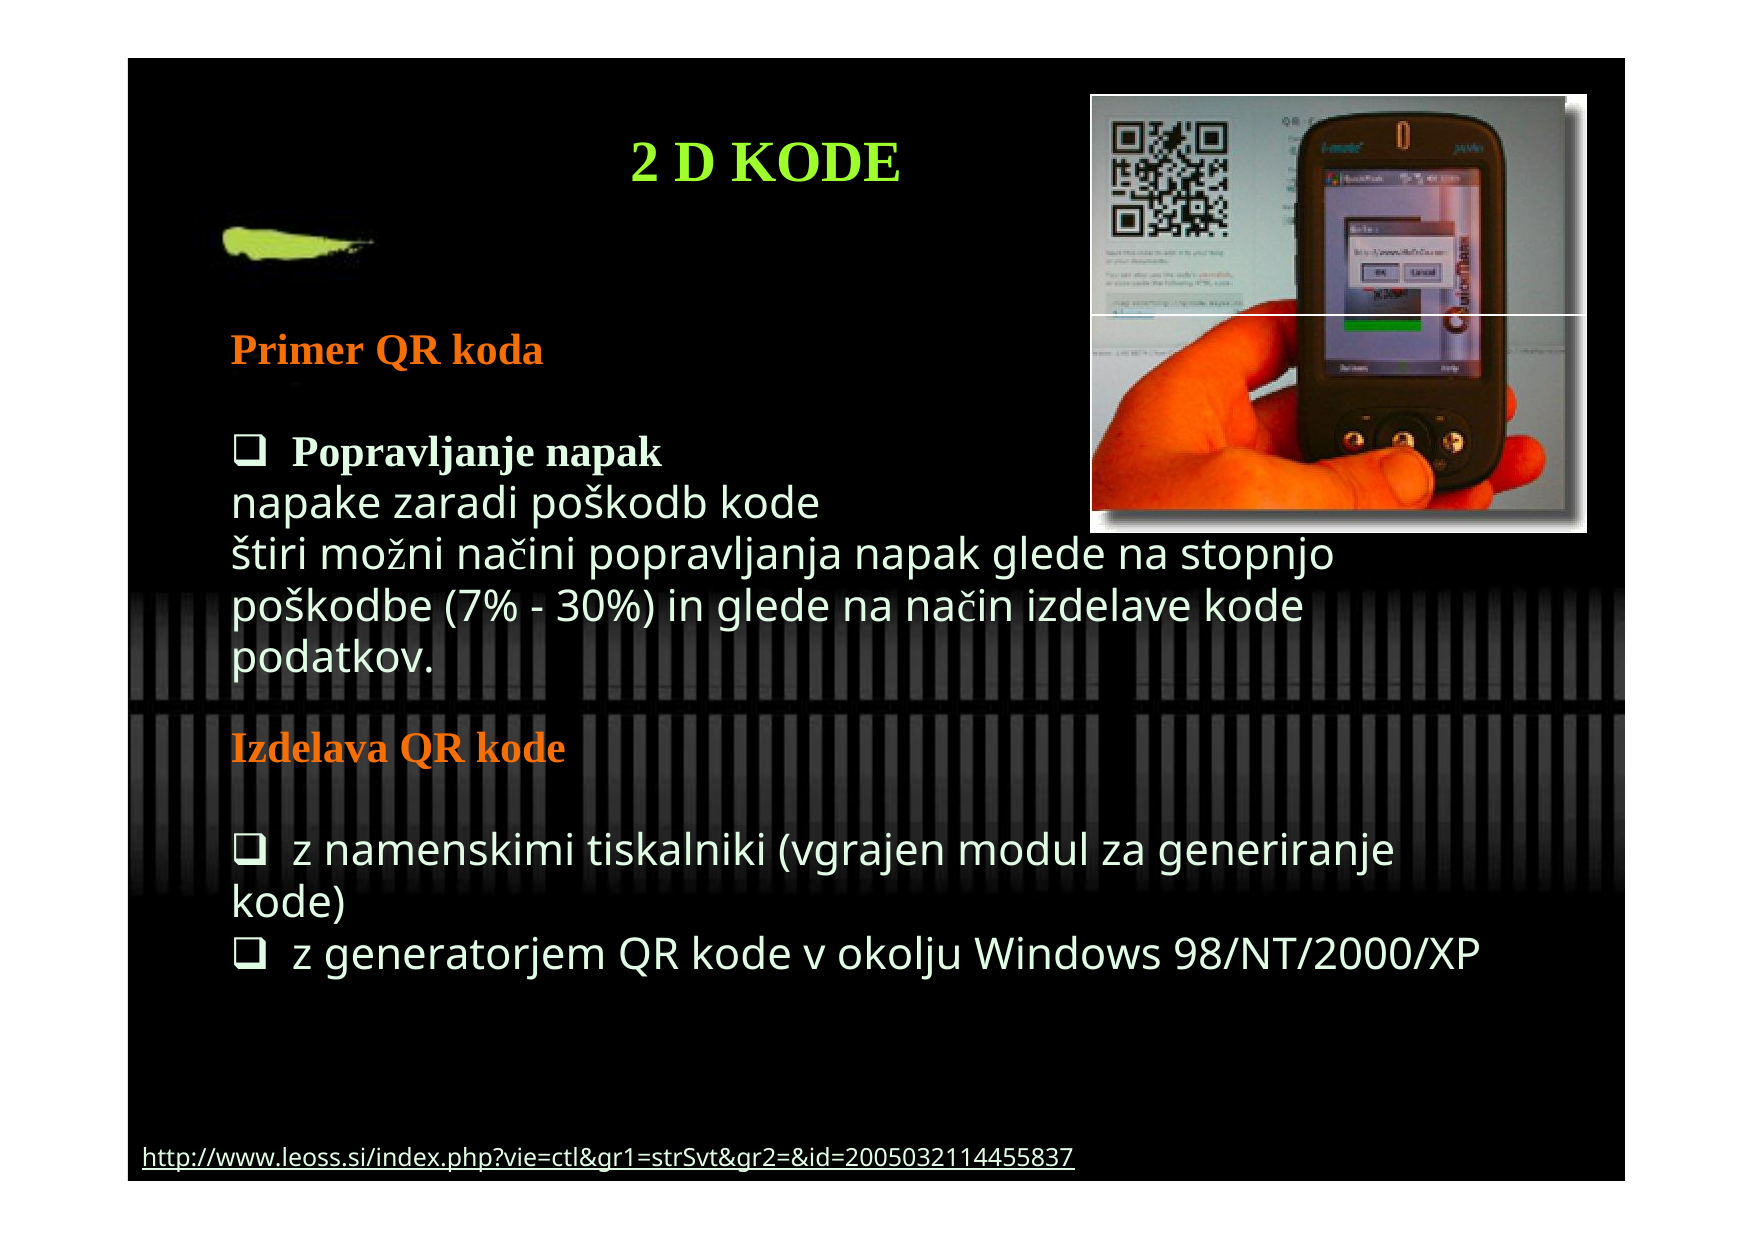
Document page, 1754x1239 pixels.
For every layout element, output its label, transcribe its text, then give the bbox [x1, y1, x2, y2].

picture [127, 58, 1625, 1181]
text Popravljanje napak [1626, 422, 1740, 477]
text podatkov. [1626, 631, 1740, 683]
text http://www.leoss.si/index.php?vie=ctl&gr1=strSvt&gr2=&id=2005032114455837 [1626, 1135, 1740, 1174]
text 2 D KODE [1626, 114, 1740, 198]
text Izdelava QR kode [1626, 705, 1740, 777]
text kode) [1626, 877, 1740, 928]
text napake zaradi poškodb kode [1626, 477, 1740, 528]
text z namenskimi tiskalniki (vgrajen modul za generiranje [1626, 821, 1740, 877]
text štiri možni načini popravljanja napak glede na stopnjo [1626, 528, 1740, 580]
text poškodbe (7% - 30%) in glede na način izdelave kode [1626, 580, 1740, 631]
text z generatorjem QR kode v okolju Windows 98/NT/2000/XP [1626, 928, 1740, 979]
